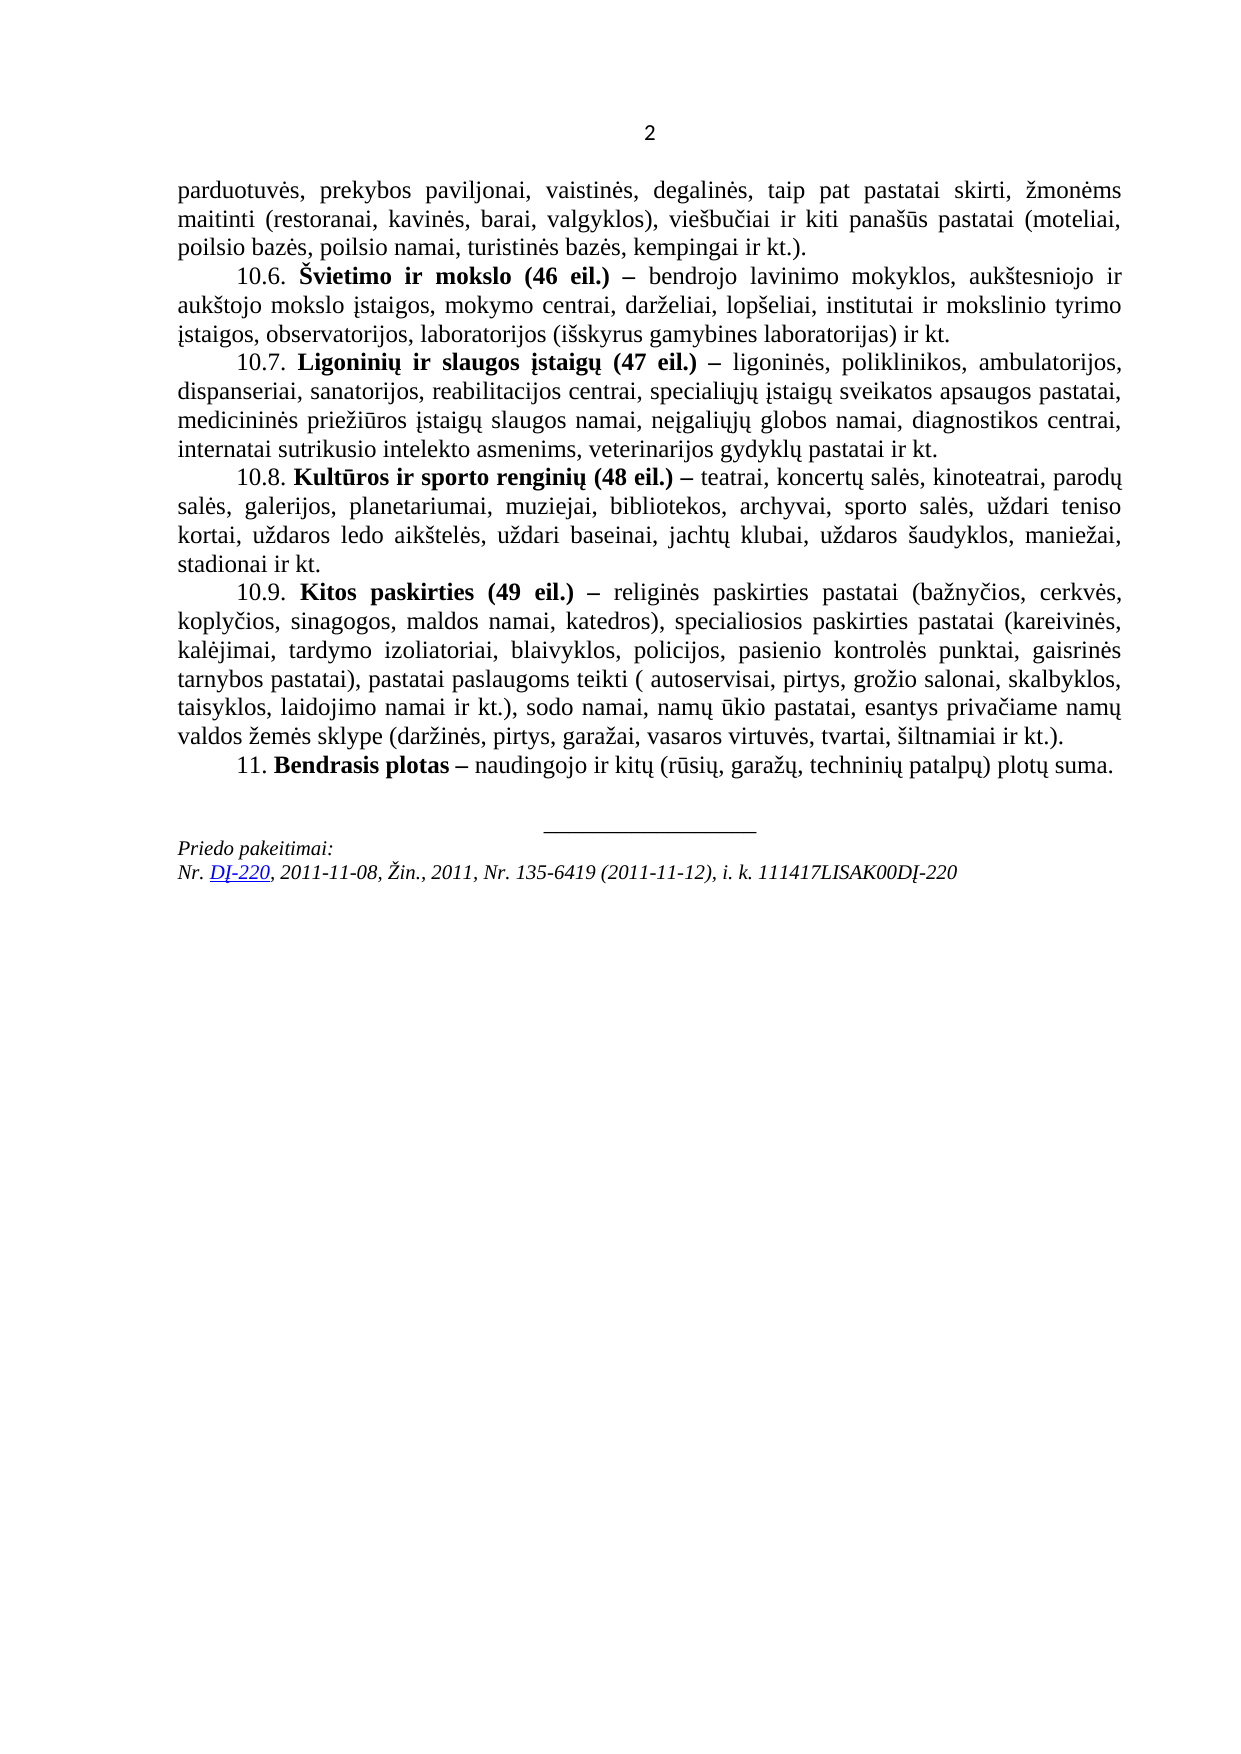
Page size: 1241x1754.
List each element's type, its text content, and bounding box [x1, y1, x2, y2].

text 10.9. Kitos paskirties (49 eil.) – religinės paskirties pastatai (bažnyčios, cerkvės, koplyčios, sinagogos, maldos namai, katedros), specialiosios paskirties pastatai (kareivinės, kalėjimai, tardymo izoliatoriai, blaivyklos, policijos, pasienio kontrolės punktai, gaisrinės tarnybos pastatai), pastatai paslaugoms teikti ( autoservisai, pirtys, grožio salonai, skalbyklos, taisyklos, laidojimo namai ir kt.), sodo namai, namų ūkio pastatai, esantys privačiame namų valdos žemės sklype (daržinės, pirtys, garažai, vasaros virtuvės, tvartai, šiltnamiai ir kt.). [177, 577, 1122, 750]
text 10.8. Kultūros ir sporto renginių (48 eil.) – teatrai, koncertų salės, kinoteatrai, parodų salės, galerijos, planetariumai, muziejai, bibliotekos, archyvai, sporto salės, uždari teniso kortai, uždaros ledo aikštelės, uždari baseinai, jachtų klubai, uždaros šaudyklos, maniežai, stadionai ir kt. [177, 462, 1122, 577]
text parduotuvės, prekybos paviljonai, vaistinės, degalinės, taip pat pastatai skirti, žmonėms maitinti (restoranai, kavinės, barai, valgyklos), viešbučiai ir kiti panašūs pastatai (moteliai, poilsio bazės, poilsio namai, turistinės bazės, kempingai ir kt.). [177, 175, 1122, 261]
text 10.6. Švietimo ir mokslo (46 eil.) – bendrojo lavinimo mokyklos, aukštesniojo ir aukštojo mokslo įstaigos, mokymo centrai, darželiai, lopšeliai, institutai ir mokslinio tyrimo įstaigos, observatorijos, laboratorijos (išskyrus gamybines laboratorijas) ir kt. [177, 261, 1122, 347]
text 11. Bendrasis plotas – naudingojo ir kitų (rūsių, garažų, techninių patalpų) plotų suma. [177, 750, 1122, 779]
text Nr. DĮ-220, 2011-11-08, Žin., 2011, Nr. 135-6419 (2011-11-12), i. k. 111417LISAK00DĮ-220 [177, 860, 1122, 884]
text _________________ [177, 807, 1122, 836]
text 10.7. Ligoninių ir slaugos įstaigų (47 eil.) – ligoninės, poliklinikos, ambulatorijos, dispanseriai, sanatorijos, reabilitacijos centrai, specialiųjų įstaigų sveikatos apsaugos pastatai, medicininės priežiūros įstaigų slaugos namai, neįgaliųjų globos namai, diagnostikos centrai, internatai sutrikusio intelekto asmenims, veterinarijos gydyklų pastatai ir kt. [177, 347, 1122, 462]
text Priedo pakeitimai: [177, 836, 1122, 860]
